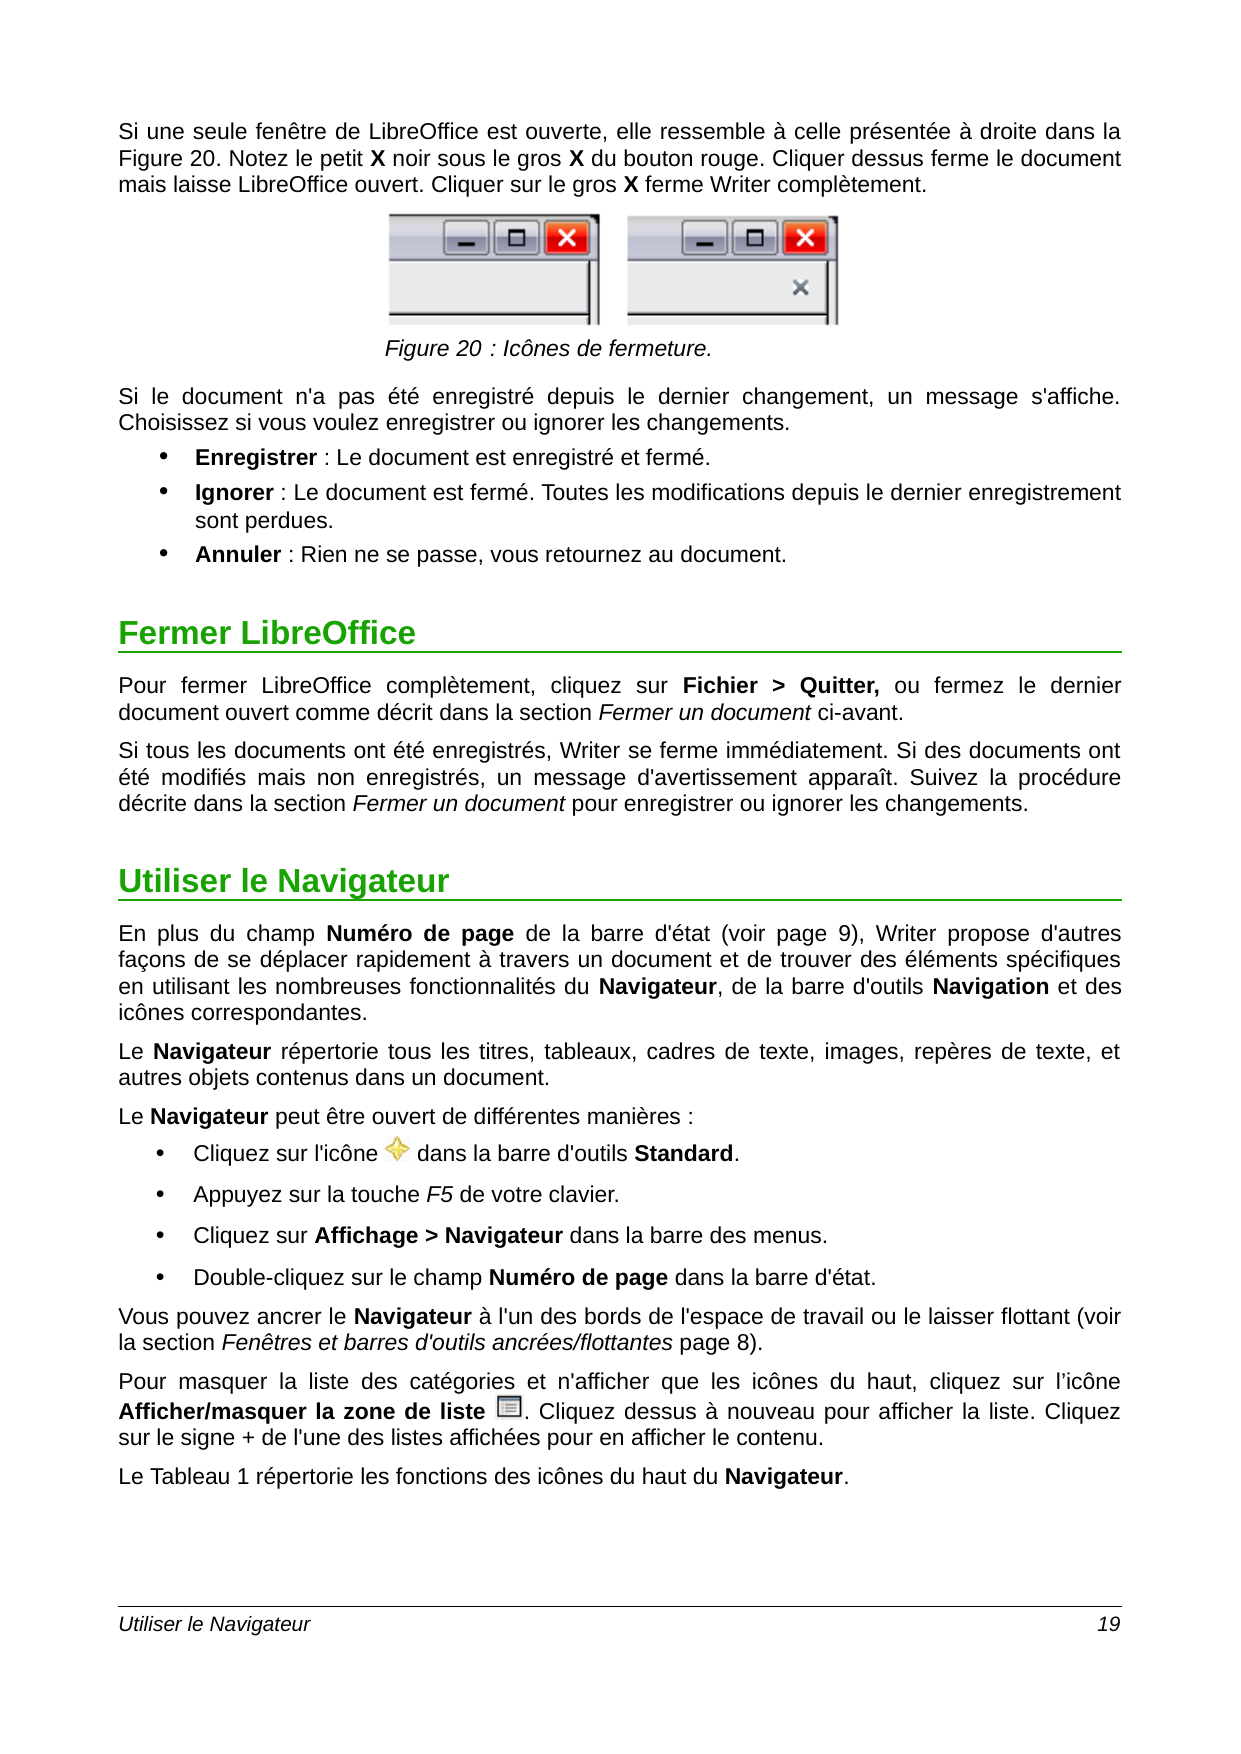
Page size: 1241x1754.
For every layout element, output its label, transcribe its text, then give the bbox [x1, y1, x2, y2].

text Le Tableau 1 répertorie les fonctions des icônes du haut du Navigateur. [118, 1463, 1122, 1489]
list Cliquez sur Affichage > Navigateur dans la barre des menus. [156, 1221, 1122, 1249]
picture [384, 209, 844, 329]
text Si une seule fenêtre de LibreOffice est ouverte, elle ressemble à celle présentée à droite dans la Figure 20. Notez le petit X noir sous le gros X du bouton rouge. Cliquer dessus ferme le document mais laisse LibreOffice ouvert. Cliquer sur le gros X ferme Writer complètement. [118, 118, 1122, 197]
text Pour masquer la liste des catégories et n'afficher que les icônes du haut, cliquez sur l’icône Afficher/masquer la zone de liste . Cliquez dessus à nouveau pour afficher la liste. Cliquez sur le signe + de l'une des listes affichées pour en afficher le contenu. [118, 1368, 1122, 1451]
list Annuler : Rien ne se passe, vous retournez au document. [156, 539, 1122, 568]
list Ignorer : Le document est fermé. Toutes les modifications depuis le dernier enregistrement sont perdues. [156, 477, 1122, 533]
picture [495, 1394, 524, 1420]
text Le Navigateur répertorie tous les titres, tableaux, cadres de texte, images, repères de texte, et autres objets contenus dans un document. [118, 1038, 1122, 1091]
text Vous pouvez ancrer le Navigateur à l'un des bords de l'espace de travail ou le laisser flottant (voir la section Fenêtres et barres d'outils ancrées/flottantes page 8). [118, 1303, 1122, 1356]
list Si le document n'a pas été enregistré depuis le dernier changement, un message s'affiche. Choisissez si vous voulez enregistrer ou ignorer les changements. [118, 383, 1122, 436]
list Cliquez sur l'icône dans la barre d'outils Standard. [156, 1136, 1122, 1167]
list Double-cliquez sur le champ Numéro de page dans la barre d'état. [156, 1262, 1122, 1291]
list Appuyez sur la touche F5 de votre clavier. [156, 1179, 1122, 1208]
subtitle Fermer LibreOffice [118, 613, 1122, 651]
subtitle Utiliser le Navigateur [118, 861, 1122, 899]
text Si tous les documents ont été enregistrés, Writer se ferme immédiatement. Si des documents ont été modifiés mais non enregistrés, un message d'avertissement apparaît. Suivez la procédure décrite dans la section Fermer un document pour enregistrer ou ignorer les changements. [118, 737, 1122, 816]
text Figure 20 : Icônes de fermeture. [384, 335, 856, 362]
list Enregistrer : Le document est enregistré et fermé. [156, 442, 1122, 471]
text Pour fermer LibreOffice complètement, cliquez sur Fichier > Quitter, ou fermez le dernier document ouvert comme décrit dans la section Fermer un document ci-avant. [118, 672, 1122, 725]
text En plus du champ Numéro de page de la barre d'état (voir page 9), Writer propose d'autres façons de se déplacer rapidement à travers un document et de trouver des éléments spécifiques en utilisant les nombreuses fonctionnalités du Navigateur, de la barre d'outils Navigation et des icônes correspondantes. [118, 920, 1122, 1026]
picture [384, 1136, 411, 1162]
list Le Navigateur peut être ouvert de différentes manières : [118, 1103, 1122, 1129]
